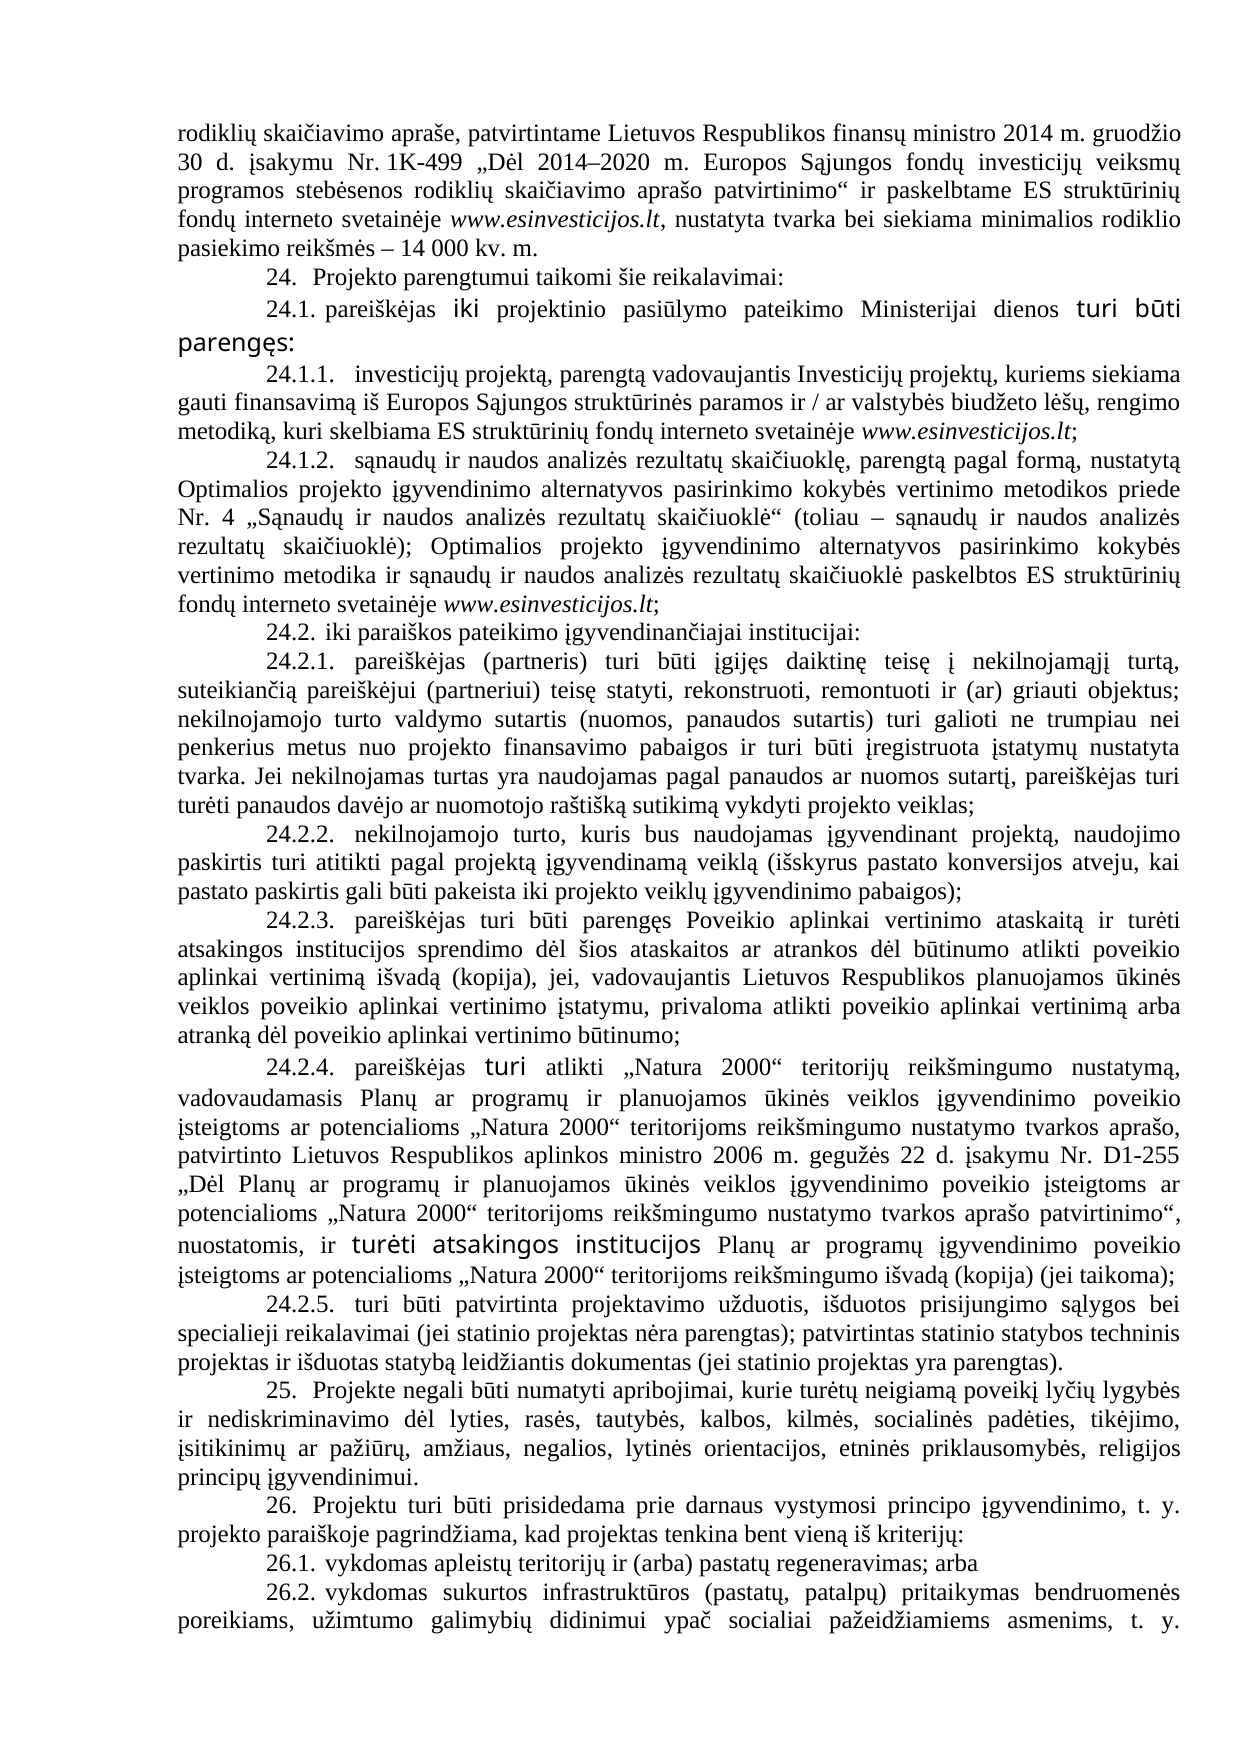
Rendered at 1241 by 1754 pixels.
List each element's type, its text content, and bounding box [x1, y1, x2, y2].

text 24.1.1. investicijų projektą, parengtą vadovaujantis Investicijų projektų, kuriems siekiama gauti finansavimą iš Europos Sąjungos struktūrinės paramos ir / ar valstybės biudžeto lėšų, rengimo metodiką, kuri skelbiama ES struktūrinių fondų interneto svetainėje www.esinvesticijos.lt; [177, 359, 1181, 445]
text 24.2.1. pareiškėjas (partneris) turi būti įgijęs daiktinę teisę į nekilnojamąjį turtą, suteikiančią pareiškėjui (partneriui) teisę statyti, rekonstruoti, remontuoti ir (ar) griauti objektus; nekilnojamojo turto valdymo sutartis (nuomos, panaudos sutartis) turi galioti ne trumpiau nei penkerius metus nuo projekto finansavimo pabaigos ir turi būti įregistruota įstatymų nustatyta tvarka. Jei nekilnojamas turtas yra naudojamas pagal panaudos ar nuomos sutartį, pareiškėjas turi turėti panaudos davėjo ar nuomotojo raštišką sutikimą vykdyti projekto veiklas; [177, 646, 1181, 819]
text 25. Projekte negali būti numatyti apribojimai, kurie turėtų neigiamą poveikį lyčių lygybės ir nediskriminavimo dėl lyties, rasės, tautybės, kalbos, kilmės, socialinės padėties, tikėjimo, įsitikinimų ar pažiūrų, amžiaus, negalios, lytinės orientacijos, etninės priklausomybės, religijos principų įgyvendinimui. [177, 1376, 1181, 1491]
text 24.2. iki paraiškos pateikimo įgyvendinančiajai institucijai: [177, 617, 1181, 646]
text 24.1. pareiškėjas iki projektinio pasiūlymo pateikimo Ministerijai dienos turi būti parengęs: [177, 291, 1181, 359]
text rodiklių skaičiavimo apraše, patvirtintame Lietuvos Respublikos finansų ministro 2014 m. gruodžio 30 d. įsakymu Nr. 1K-499 „Dėl 2014–2020 m. Europos Sąjungos fondų investicijų veiksmų programos stebėsenos rodiklių skaičiavimo aprašo patvirtinimo“ ir paskelbtame ES struktūrinių fondų interneto svetainėje www.esinvesticijos.lt, nustatyta tvarka bei siekiama minimalios rodiklio pasiekimo reikšmės – 14 000 kv. m. [177, 118, 1181, 262]
text 24.2.4. pareiškėjas turi atlikti „Natura 2000“ teritorijų reikšmingumo nustatymą, vadovaudamasis Planų ar programų ir planuojamos ūkinės veiklos įgyvendinimo poveikio įsteigtoms ar potencialioms „Natura 2000“ teritorijoms reikšmingumo nustatymo tvarkos aprašo, patvirtinto Lietuvos Respublikos aplinkos ministro 2006 m. gegužės 22 d. įsakymu Nr. D1-255 „Dėl Planų ar programų ir planuojamos ūkinės veiklos įgyvendinimo poveikio įsteigtoms ar potencialioms „Natura 2000“ teritorijoms reikšmingumo nustatymo tvarkos aprašo patvirtinimo“, nuostatomis, ir turėti atsakingos institucijos Planų ar programų įgyvendinimo poveikio įsteigtoms ar potencialioms „Natura 2000“ teritorijoms reikšmingumo išvadą (kopija) (jei taikoma); [177, 1049, 1181, 1289]
text 24.2.2. nekilnojamojo turto, kuris bus naudojamas įgyvendinant projektą, naudojimo paskirtis turi atitikti pagal projektą įgyvendinamą veiklą (išskyrus pastato konversijos atveju, kai pastato paskirtis gali būti pakeista iki projekto veiklų įgyvendinimo pabaigos); [177, 819, 1181, 905]
text 24.2.5. turi būti patvirtinta projektavimo užduotis, išduotos prisijungimo sąlygos bei specialieji reikalavimai (jei statinio projektas nėra parengtas); patvirtintas statinio statybos techninis projektas ir išduotas statybą leidžiantis dokumentas (jei statinio projektas yra parengtas). [177, 1289, 1181, 1376]
text 26.2. vykdomas sukurtos infrastruktūros (pastatų, patalpų) pritaikymas bendruomenės poreikiams, užimtumo galimybių didinimui ypač socialiai pažeidžiamiems asmenims, t. y. [177, 1577, 1181, 1634]
text 24.2.3. pareiškėjas turi būti parengęs Poveikio aplinkai vertinimo ataskaitą ir turėti atsakingos institucijos sprendimo dėl šios ataskaitos ar atrankos dėl būtinumo atlikti poveikio aplinkai vertinimą išvadą (kopija), jei, vadovaujantis Lietuvos Respublikos planuojamos ūkinės veiklos poveikio aplinkai vertinimo įstatymu, privaloma atlikti poveikio aplinkai vertinimą arba atranką dėl poveikio aplinkai vertinimo būtinumo; [177, 905, 1181, 1049]
text 24. Projekto parengtumui taikomi šie reikalavimai: [177, 262, 1181, 291]
text 26. Projektu turi būti prisidedama prie darnaus vystymosi principo įgyvendinimo, t. y. projekto paraiškoje pagrindžiama, kad projektas tenkina bent vieną iš kriterijų: [177, 1491, 1181, 1548]
text 24.1.2. sąnaudų ir naudos analizės rezultatų skaičiuoklę, parengtą pagal formą, nustatytą Optimalios projekto įgyvendinimo alternatyvos pasirinkimo kokybės vertinimo metodikos priede Nr. 4 „Sąnaudų ir naudos analizės rezultatų skaičiuoklė“ (toliau – sąnaudų ir naudos analizės rezultatų skaičiuoklė); Optimalios projekto įgyvendinimo alternatyvos pasirinkimo kokybės vertinimo metodika ir sąnaudų ir naudos analizės rezultatų skaičiuoklė paskelbtos ES struktūrinių fondų interneto svetainėje www.esinvesticijos.lt; [177, 445, 1181, 617]
text 26.1. vykdomas apleistų teritorijų ir (arba) pastatų regeneravimas; arba [177, 1548, 1181, 1577]
